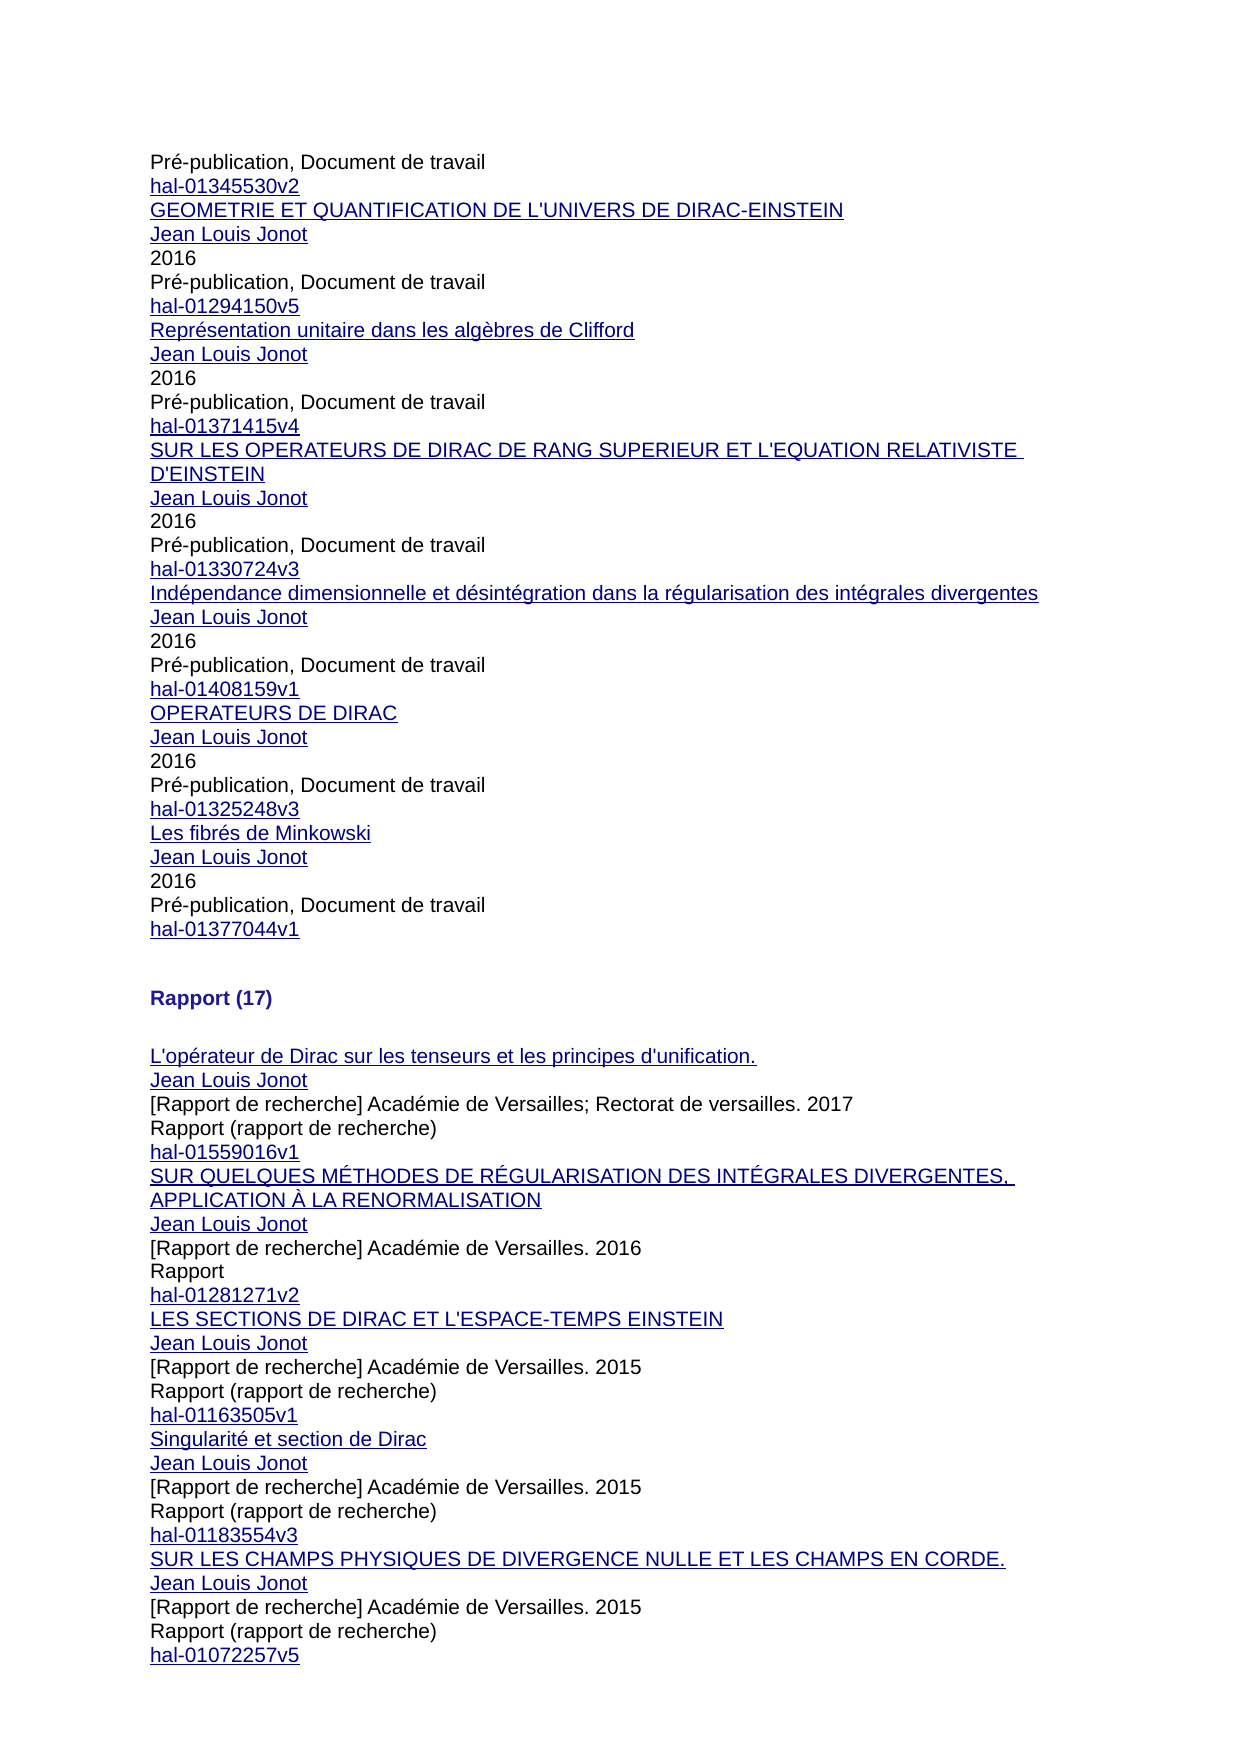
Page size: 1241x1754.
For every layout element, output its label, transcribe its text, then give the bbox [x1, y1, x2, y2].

table_cell SUR LES CHAMPS PHYSIQUES DE DIVERGENCE NULLE ET LES CHAMPS EN CORDE. Jean Louis Jonot [Rapport de recherche] Académie de Versailles. 2015 Rapport (rapport de recherche) hal-01072257v5 [150, 1547, 1090, 1667]
table_cell GEOMETRIE ET QUANTIFICATION DE L'UNIVERS DE DIRAC-EINSTEIN Jean Louis Jonot 2016 Pré-publication, Document de travail hal-01294150v5 [150, 198, 1090, 318]
table_header L'opérateur de Dirac sur les tenseurs et les principes d'unification. Jean Louis Jonot [Rapport de recherche] Académie de Versailles; Rectorat de versailles. 2017 Rapport (rapport de recherche) hal-01559016v1 [150, 1044, 1090, 1163]
table_cell Les fibrés de Minkowski Jean Louis Jonot 2016 Pré-publication, Document de travail hal-01377044v1 [150, 821, 1090, 941]
table_cell Singularité et section de Dirac Jean Louis Jonot [Rapport de recherche] Académie de Versailles. 2015 Rapport (rapport de recherche) hal-01183554v3 [150, 1427, 1090, 1547]
table_cell OPERATEURS DE DIRAC Jean Louis Jonot 2016 Pré-publication, Document de travail hal-01325248v3 [150, 701, 1090, 821]
table_cell Représentation unitaire dans les algèbres de Clifford Jean Louis Jonot 2016 Pré-publication, Document de travail hal-01371415v4 [150, 318, 1090, 437]
table_cell SUR QUELQUES MÉTHODES DE RÉGULARISATION DES INTÉGRALES DIVERGENTES, APPLICATION À LA RENORMALISATION Jean Louis Jonot [Rapport de recherche] Académie de Versailles. 2016 Rapport hal-01281271v2 [150, 1164, 1090, 1307]
table_cell LES SECTIONS DE DIRAC ET L'ESPACE-TEMPS EINSTEIN Jean Louis Jonot [Rapport de recherche] Académie de Versailles. 2015 Rapport (rapport de recherche) hal-01163505v1 [150, 1307, 1090, 1427]
subtitle Rapport (17) [150, 985, 1090, 1009]
table_cell Indépendance dimensionnelle et désintégration dans la régularisation des intégrales divergentes Jean Louis Jonot 2016 Pré-publication, Document de travail hal-01408159v1 [150, 581, 1090, 701]
table_cell Pré-publication, Document de travail hal-01345530v2 [150, 150, 1090, 198]
table_cell SUR LES OPERATEURS DE DIRAC DE RANG SUPERIEUR ET L'EQUATION RELATIVISTE D'EINSTEIN Jean Louis Jonot 2016 Pré-publication, Document de travail hal-01330724v3 [150, 438, 1090, 581]
